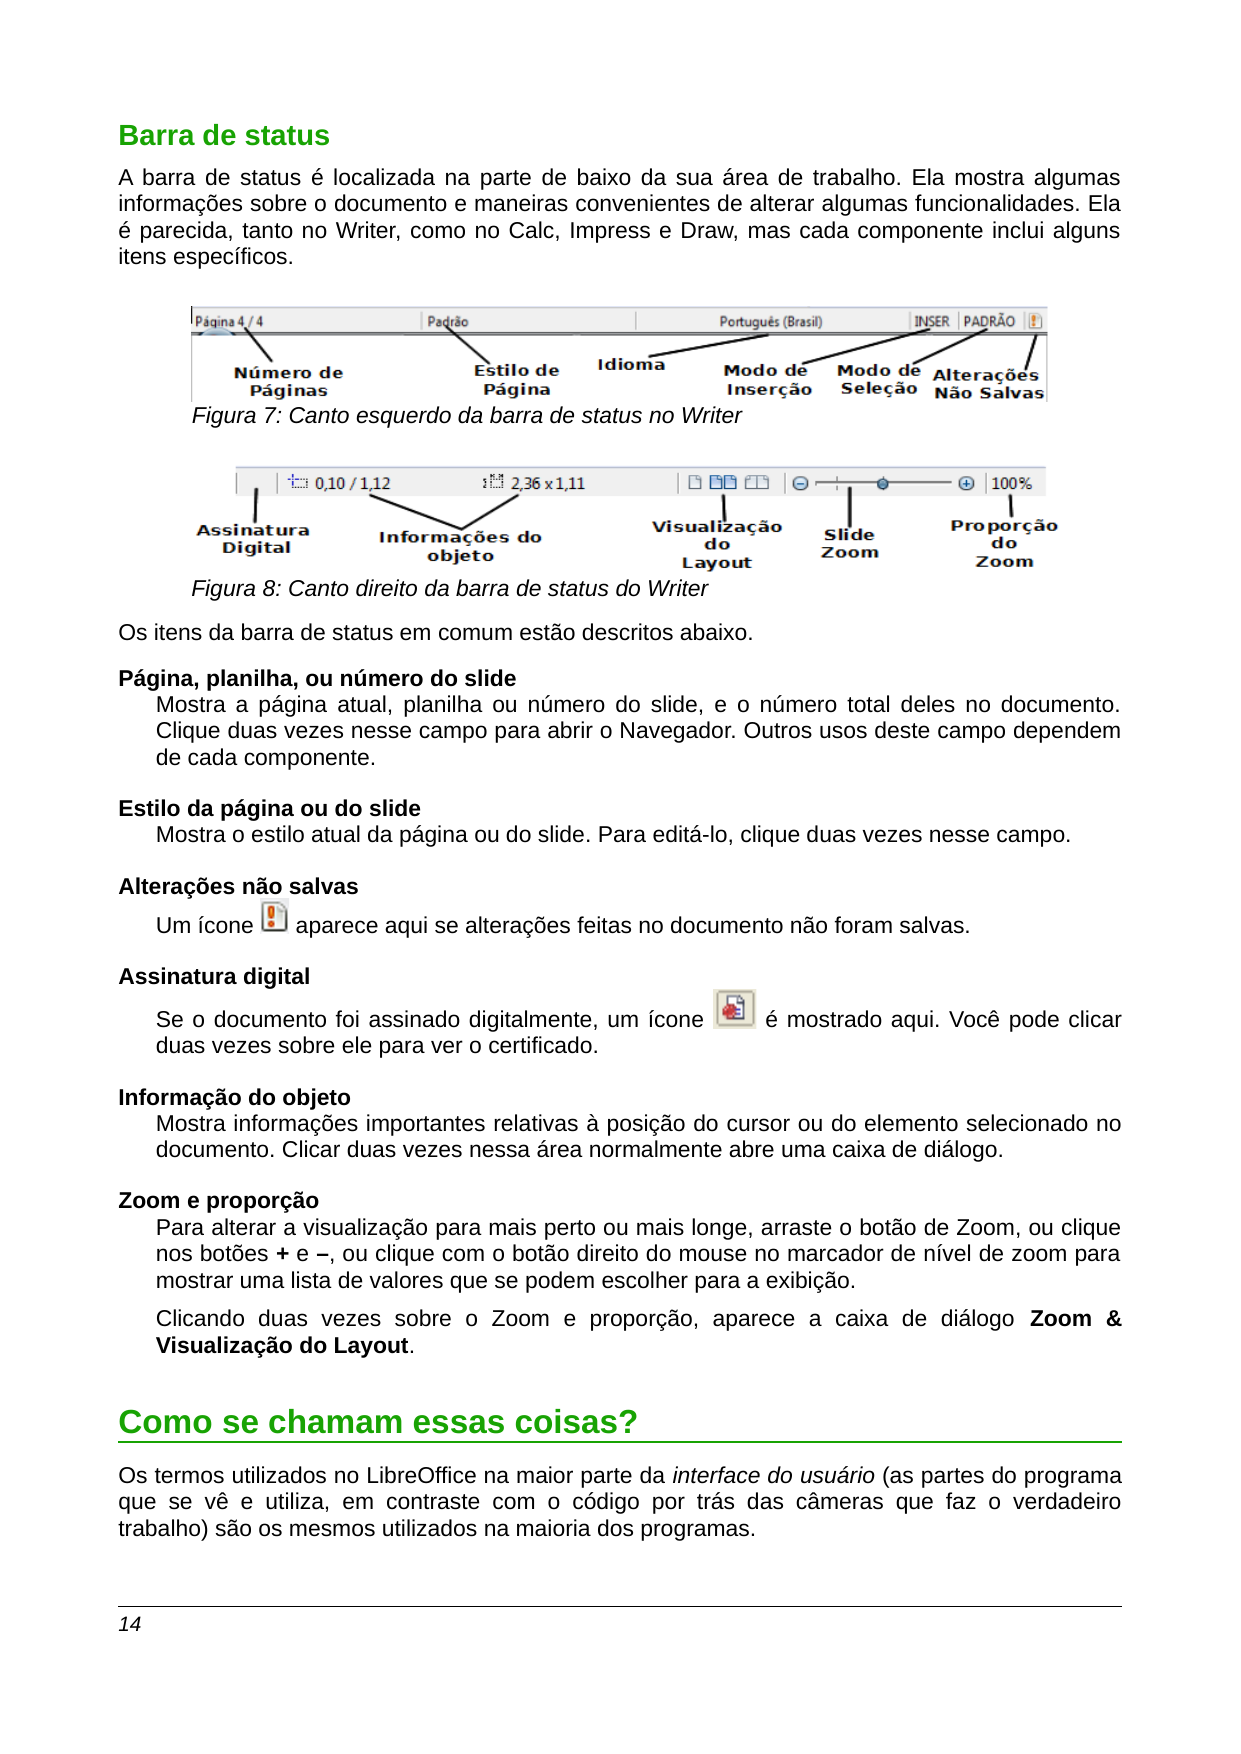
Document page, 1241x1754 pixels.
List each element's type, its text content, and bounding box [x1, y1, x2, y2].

picture [191, 306, 1049, 402]
subtitle Como se chamam essas coisas? [118, 1402, 1122, 1441]
text Os termos utilizados no LibreOffice na maior parte da interface do usuário (as partes do programa que se vê e utiliza, em contraste com o código por trás das câmeras que faz o verdadeiro trabalho) são os mesmos utilizados na maioria dos programas. [118, 1462, 1122, 1541]
picture [191, 459, 1063, 575]
text A barra de status é localizada na parte de baixo da sua área de trabalho. Ela mostra algumas informações sobre o documento e maneiras convenientes de alterar algumas funcionalidades. Ela é parecida, tanto no Writer, como no Calc, Impress e Draw, mas cada componente inclui alguns itens específicos. [118, 164, 1122, 269]
list Os itens da barra de status em comum estão descritos abaixo. [118, 619, 1122, 646]
text Alterações não salvas [118, 873, 1122, 899]
text Zoom e proporção [118, 1187, 1122, 1214]
text Clicando duas vezes sobre o Zoom e proporção, aparece a caixa de diálogo Zoom & Visualização do Layout. [156, 1305, 1122, 1358]
text Figura 8: Canto direito da barra de status do Writer [191, 575, 1049, 601]
text Para alterar a visualização para mais perto ou mais longe, arraste o botão de Zoom, ou clique nos botões + e –, ou clique com o botão direito do mouse no marcador de nível de zoom para mostrar uma lista de valores que se podem escolher para a exibição. [156, 1214, 1122, 1293]
text Figura 7: Canto esquerdo da barra de status no Writer [192, 402, 1049, 428]
picture [260, 898, 290, 934]
subtitle Barra de status [118, 118, 1122, 152]
text Mostra informações importantes relativas à posição do cursor ou do elemento selecionado no documento. Clicar duas vezes nessa área normalmente abre uma caixa de diálogo. [156, 1110, 1122, 1162]
text Um ícone aparece aqui se alterações feitas no documento não foram salvas. [156, 899, 1122, 938]
picture [713, 989, 757, 1029]
text Informação do objeto [118, 1083, 1122, 1110]
text Estilo da página ou do slide [118, 795, 1122, 821]
text Mostra o estilo atual da página ou do slide. Para editá-lo, clique duas vezes nesse campo. [156, 821, 1122, 848]
text Se o documento foi assinado digitalmente, um ícone é mostrado aqui. Você pode clicar duas vezes sobre ele para ver o certificado. [156, 990, 1122, 1058]
text Assinatura digital [118, 963, 1122, 990]
text Página, planilha, ou número do slide [118, 664, 1122, 691]
text Mostra a página atual, planilha ou número do slide, e o número total deles no documento. Clique duas vezes nesse campo para abrir o Navegador. Outros usos deste campo dependem de cada componente. [156, 691, 1122, 770]
